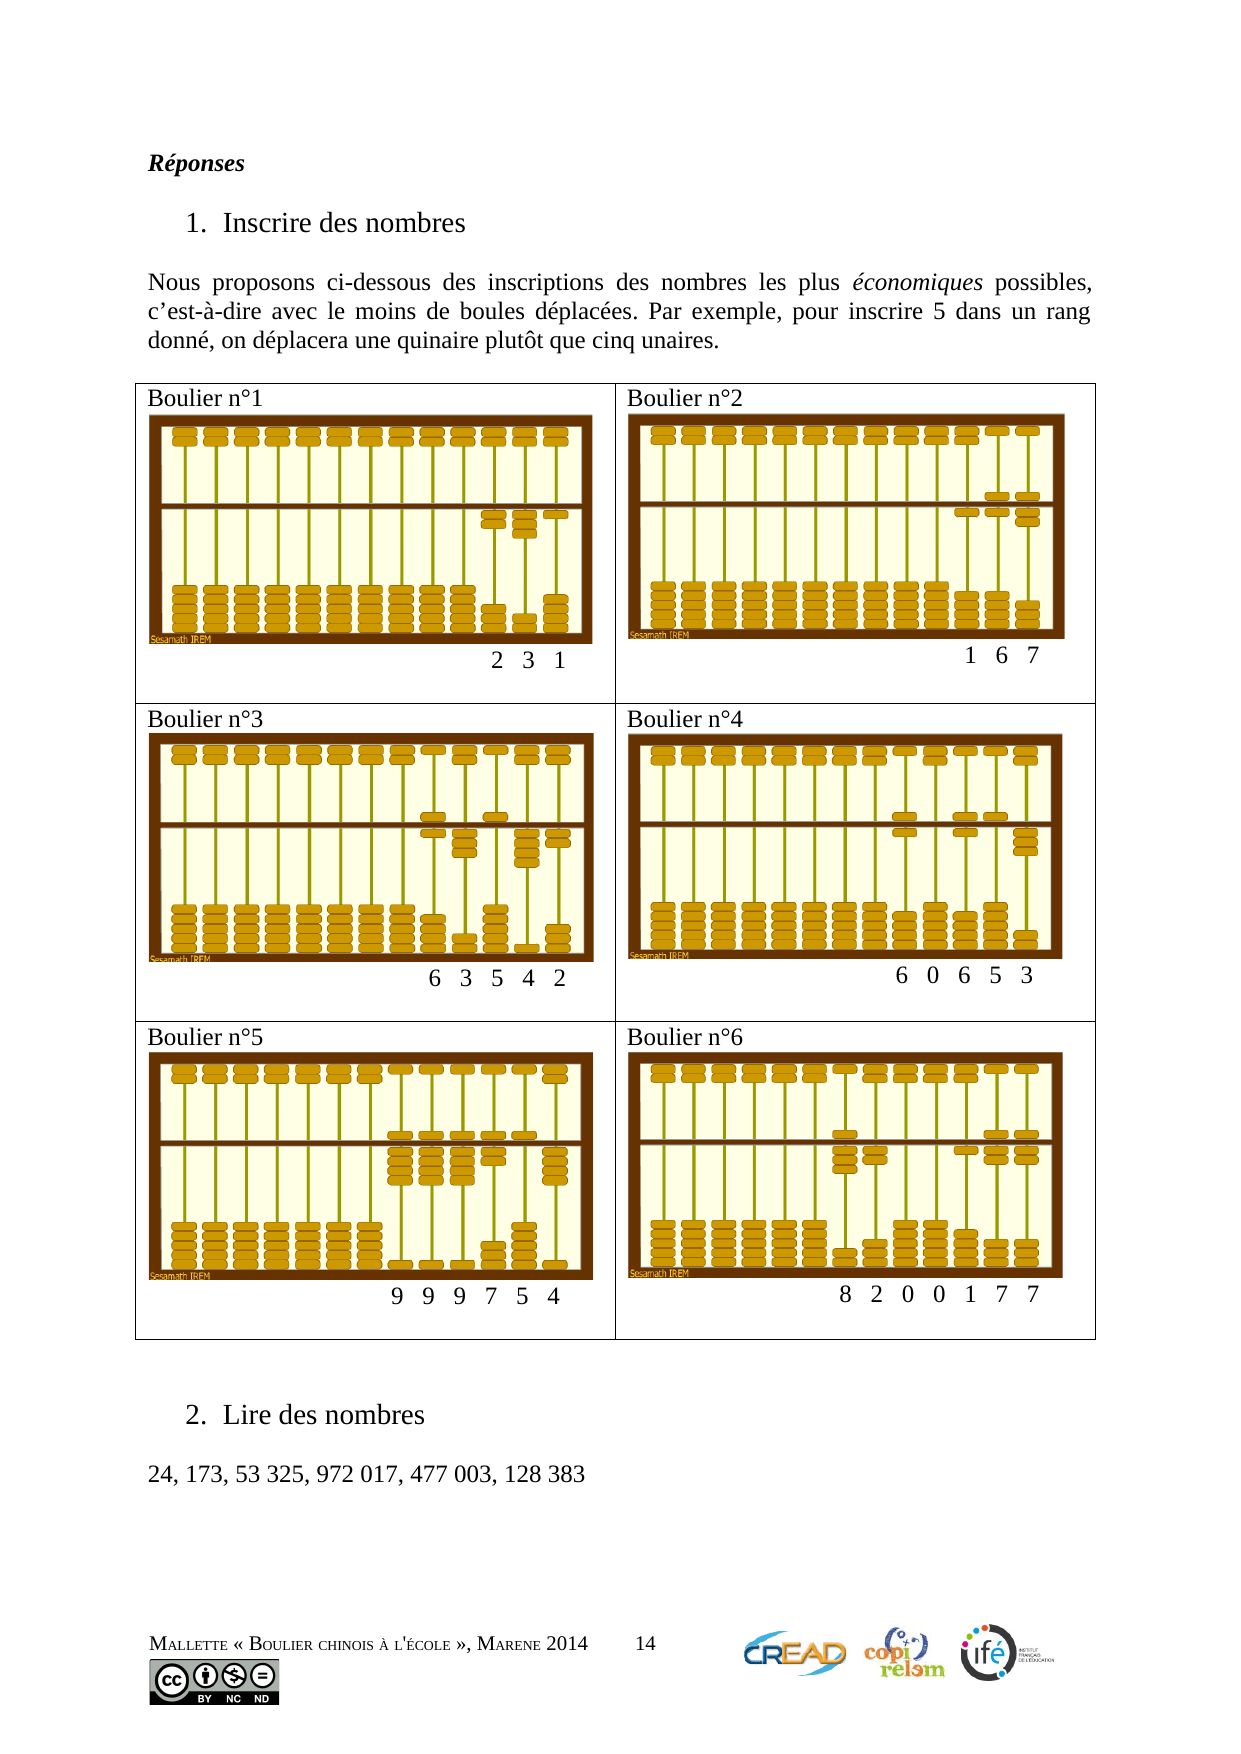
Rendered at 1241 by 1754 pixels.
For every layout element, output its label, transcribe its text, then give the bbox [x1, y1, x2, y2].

picture [739, 1626, 850, 1680]
picture [862, 1625, 949, 1679]
picture [149, 1659, 280, 1705]
text Réponses [148, 148, 1093, 176]
table_header Boulier n°2 1 6 7 [616, 384, 1095, 703]
table_cell Boulier n°5 9 9 9 7 5 4 [136, 1022, 615, 1339]
picture [148, 1052, 594, 1280]
picture [628, 1052, 1063, 1278]
text 24, 173, 53 325, 972 017, 477 003, 128 383 [148, 1459, 1093, 1488]
table_cell Boulier n°6 8 2 0 0 1 7 7 [616, 1022, 1095, 1339]
list Lire des nombres [185, 1397, 1093, 1431]
table_header Boulier n°1 2 3 1 [136, 384, 615, 703]
picture [148, 733, 594, 962]
text Nous proposons ci-dessous des inscriptions des nombres les plus économiques possibles, c’est-à-dire avec le moins de boules déplacées. Par exemple, pour inscrire 5 dans un rang donné, on déplacera une quinaire plutôt que cinq unaires. [148, 267, 1093, 354]
table_cell Boulier n°3 6 3 5 4 2 [136, 704, 615, 1021]
list Inscrire des nombres [185, 205, 1093, 239]
picture [148, 413, 593, 644]
picture [628, 733, 1063, 959]
picture [628, 413, 1065, 639]
table_cell Boulier n°4 6 0 6 5 3 [616, 704, 1095, 1021]
picture [961, 1624, 1054, 1681]
